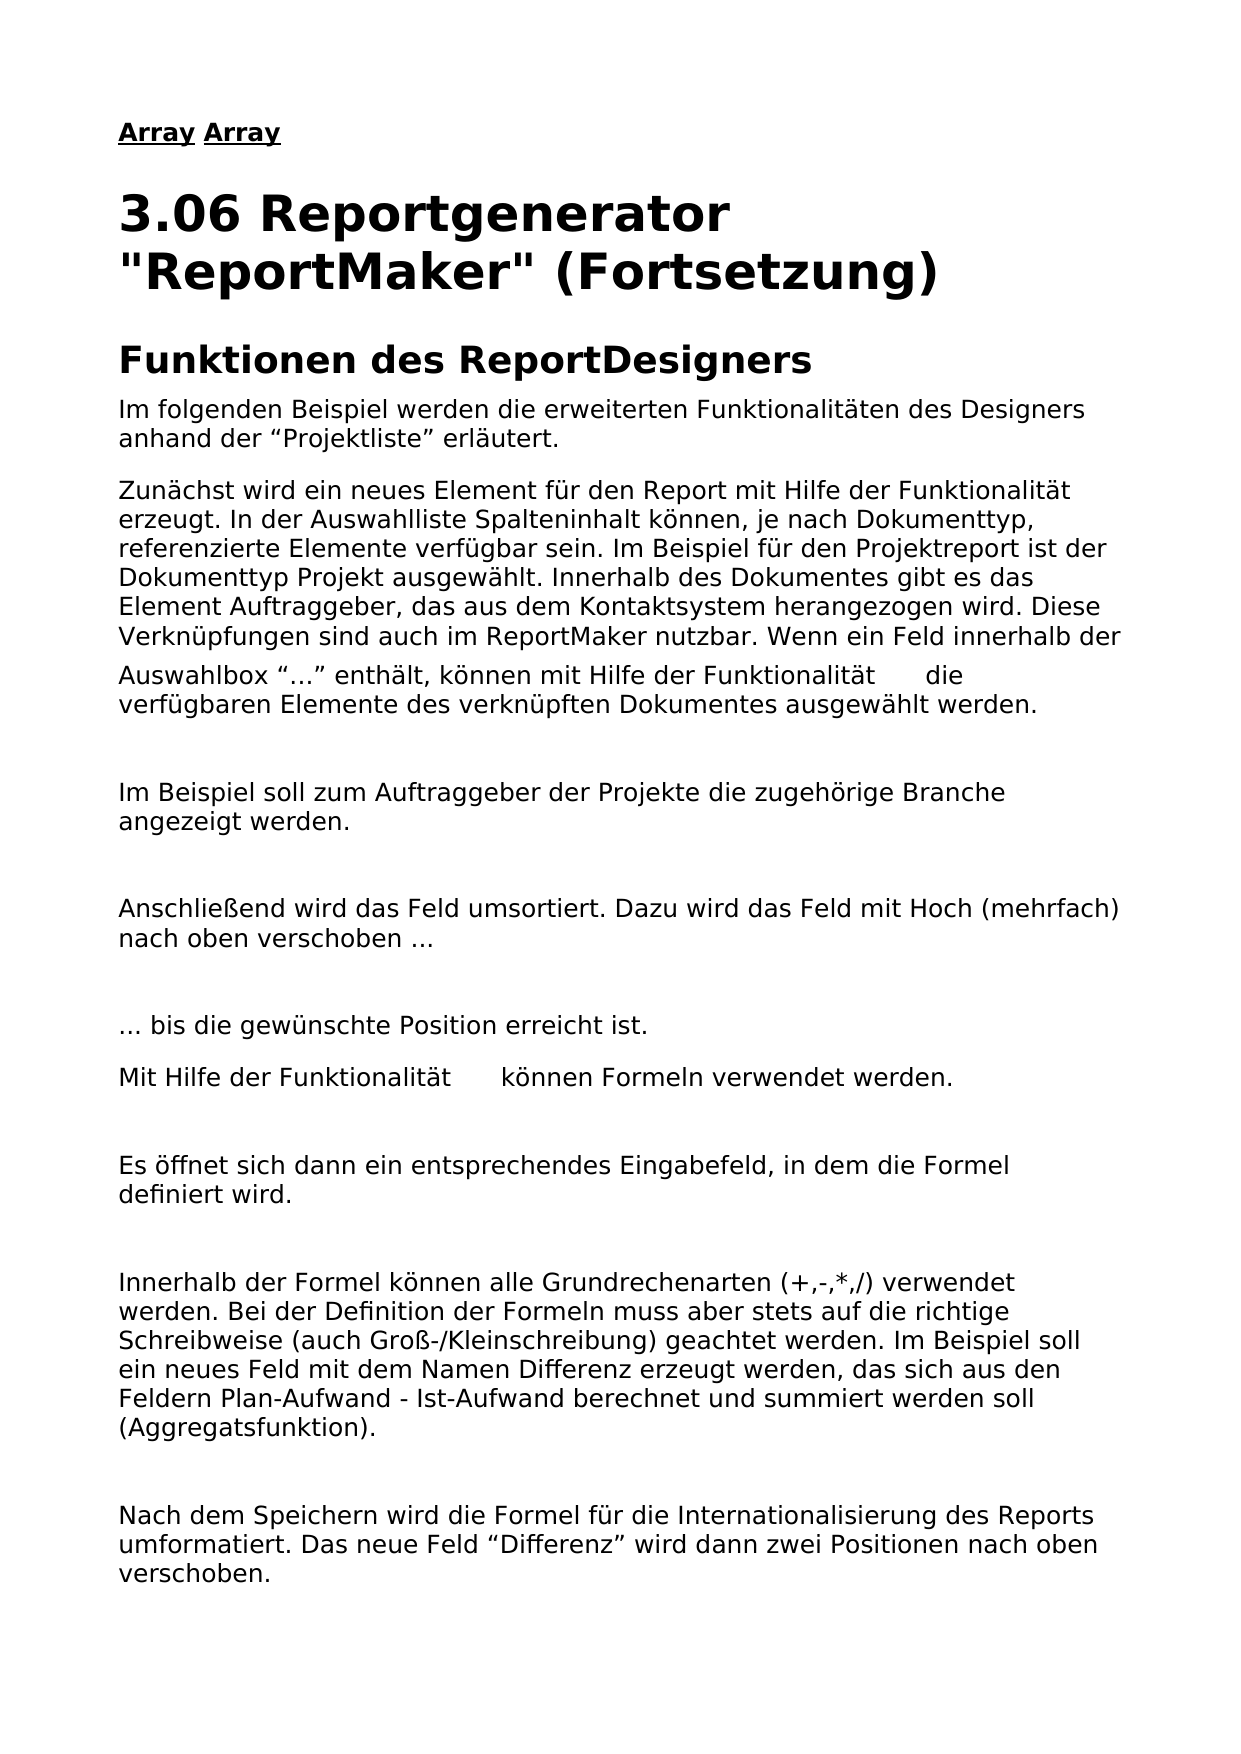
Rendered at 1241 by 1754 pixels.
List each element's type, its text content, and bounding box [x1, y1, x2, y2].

text Im folgenden Beispiel werden die erweiterten Funktionalitäten des Designers anhand der “Projektliste” erläutert. [118, 395, 1122, 453]
subtitle Funktionen des ReportDesigners [118, 339, 1122, 382]
text Array Array [118, 118, 1122, 147]
text Innerhalb der Formel können alle Grundrechenarten (+,-,*,/) verwendet werden. Bei der Definition der Formeln muss aber stets auf die richtige Schreibweise (auch Groß-/Kleinschreibung) geachtet werden. Im Beispiel soll ein neues Feld mit dem Namen Differenz erzeugt werden, das sich aus den Feldern Plan-Aufwand - Ist-Aufwand berechnet und summiert werden soll (Aggregatsfunktion). [118, 1268, 1122, 1443]
text Anschließend wird das Feld umsortiert. Dazu wird das Feld mit Hoch (mehrfach) nach oben verschoben ... [118, 895, 1122, 953]
text ... bis die gewünschte Position erreicht ist. [118, 1011, 1122, 1041]
text Nach dem Speichern wird die Formel für die Internationalisierung des Reports umformatiert. Das neue Feld “Differenz” wird dann zwei Positionen nach oben verschoben. [118, 1501, 1122, 1589]
subtitle 3.06 Reportgenerator "ReportMaker" (Fortsetzung) [118, 185, 1122, 301]
text Im Beispiel soll zum Auftraggeber der Projekte die zugehörige Branche angezeigt werden. [118, 778, 1122, 836]
text Es öffnet sich dann ein entsprechendes Eingabefeld, in dem die Formel definiert wird. [118, 1151, 1122, 1209]
text Zunächst wird ein neues Element für den Report mit Hilfe der Funktionalität erzeugt. In der Auswahlliste Spalteninhalt können, je nach Dokumenttyp, referenzierte Elemente verfügbar sein. Im Beispiel für den Projektreport ist der Dokumenttyp Projekt ausgewählt. Innerhalb des Dokumentes gibt es das Element Auftraggeber, das aus dem Kontaktsystem herangezogen wird. Diese Verknüpfungen sind auch im ReportMaker nutzbar. Wenn ein Feld innerhalb der Auswahlbox “...” enthält, können mit Hilfe der Funktionalität die verfügbaren Elemente des verknüpften Dokumentes ausgewählt werden. [118, 466, 1122, 719]
text Mit Hilfe der Funktionalität können Formeln verwendet werden. [118, 1053, 1122, 1092]
